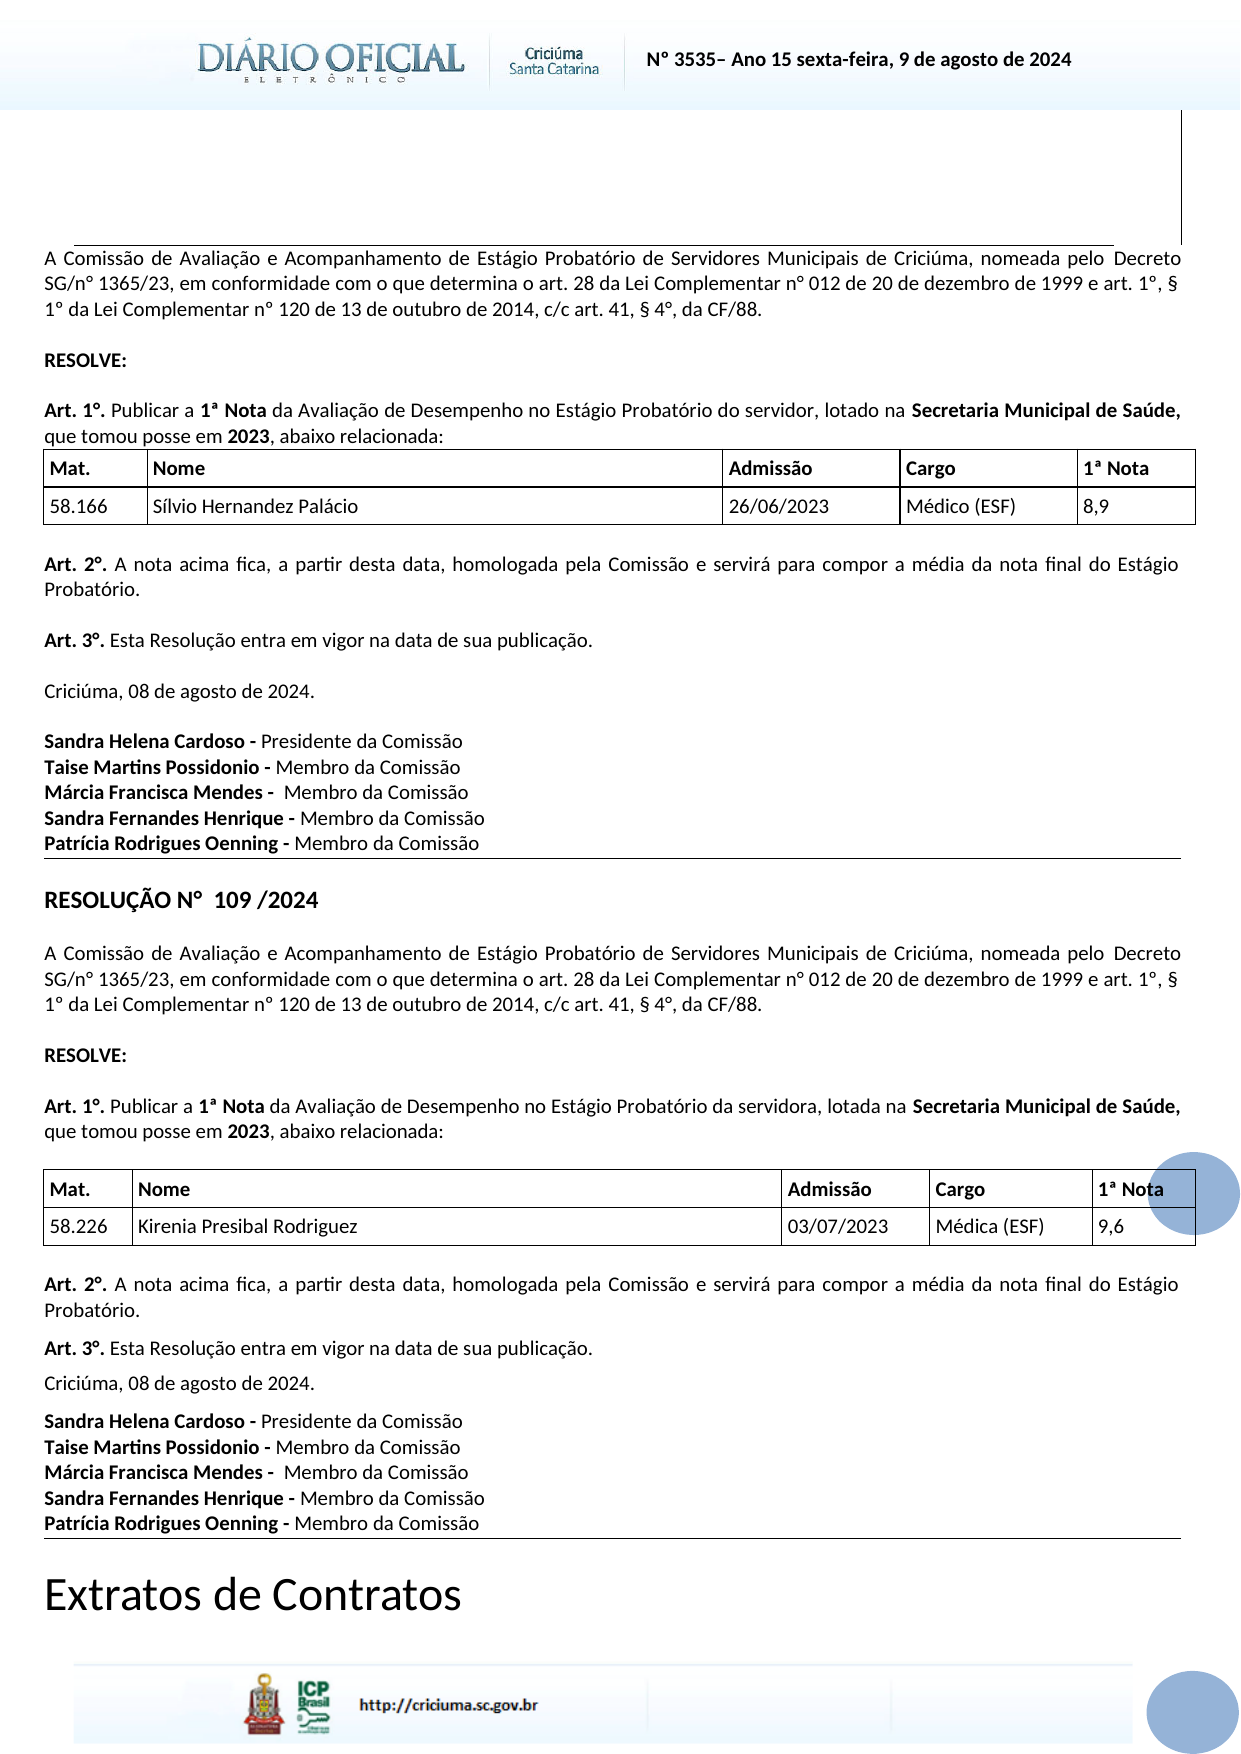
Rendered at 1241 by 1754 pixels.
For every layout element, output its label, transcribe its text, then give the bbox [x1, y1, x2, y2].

table_cell 8,9 [1078, 488, 1195, 524]
text Patrícia Rodrigues Oenning - Membro da Comissão [44, 830, 1181, 858]
text Criciúma, 08 de agosto de 2024. [44, 678, 1181, 703]
table_cell Kirenia Presibal Rodriguez [133, 1208, 781, 1245]
table_header Nome [133, 1170, 781, 1207]
table_cell Médica (ESF) [930, 1208, 1092, 1245]
text Sandra Fernandes Henrique - Membro da Comissão [44, 805, 1181, 830]
table_cell 26/06/2023 [723, 488, 899, 524]
text Criciúma, 08 de agosto de 2024. [44, 1371, 1181, 1396]
text Patrícia Rodrigues Oenning - Membro da Comissão [44, 1510, 1181, 1538]
text A Comissão de Avaliação e Acompanhamento de Estágio Probatório de Servidores Municipais de Criciúma, nomeada pelo Decreto SG/n° 1365/23, em conformidade com o que determina o art. 28 da Lei Complementar n° 012 de 20 de dezembro de 1999 e art. 1º, § 1º da Lei Complementar nº 120 de 13 de outubro de 2014, c/c art. 41, § 4°, da CF/88. [44, 245, 1181, 321]
text RESOLVE: [44, 1042, 1181, 1067]
table_header Cargo [901, 450, 1077, 486]
text Art. 1°. Publicar a 1ª Nota da Avaliação de Desempenho no Estágio Probatório do servidor, lotado na Secretaria Municipal de Saúde, que tomou posse em 2023, abaixo relacionada: [44, 398, 1181, 448]
text Art. 3°. Esta Resolução entra em vigor na data de sua publicação. [44, 627, 1181, 652]
table_cell Médico (ESF) [901, 488, 1077, 524]
table_header Admissão [782, 1170, 929, 1207]
table_cell 03/07/2023 [782, 1208, 929, 1245]
text RESOLVE: [44, 347, 1181, 372]
text Márcia Francisca Mendes - Membro da Comissão [44, 1459, 1181, 1485]
text Sandra Helena Cardoso - Presidente da Comissão [44, 729, 1181, 754]
table_cell 9,6 [1093, 1208, 1195, 1245]
text A Comissão de Avaliação e Acompanhamento de Estágio Probatório de Servidores Municipais de Criciúma, nomeada pelo Decreto SG/n° 1365/23, em conformidade com o que determina o art. 28 da Lei Complementar n° 012 de 20 de dezembro de 1999 e art. 1º, § 1º da Lei Complementar nº 120 de 13 de outubro de 2014, c/c art. 41, § 4°, da CF/88. [44, 940, 1181, 1017]
table_header Mat. [44, 1170, 132, 1207]
table_header Mat. [44, 450, 147, 486]
table_header Nome [148, 450, 722, 486]
text Art. 2°. A nota acima fica, a partir desta data, homologada pela Comissão e servirá para compor a média da nota final do Estágio Probatório. [44, 551, 1181, 602]
text Art. 3°. Esta Resolução entra em vigor na data de sua publicação. [44, 1335, 1181, 1360]
text Art. 2°. A nota acima fica, a partir desta data, homologada pela Comissão e servirá para compor a média da nota final do Estágio Probatório. [44, 1271, 1181, 1322]
text Extratos de Contratos [44, 1564, 1181, 1623]
table_header Cargo [930, 1170, 1092, 1207]
text Sandra Helena Cardoso - Presidente da Comissão [44, 1409, 1181, 1434]
table_cell Sílvio Hernandez Palácio [148, 488, 722, 524]
table_cell 58.226 [44, 1208, 132, 1245]
table_header 1ª Nota [1078, 450, 1195, 486]
table_header Admissão [723, 450, 899, 486]
text Sandra Fernandes Henrique - Membro da Comissão [44, 1485, 1181, 1510]
text Márcia Francisca Mendes - Membro da Comissão [44, 779, 1181, 805]
text Art. 1°. Publicar a 1ª Nota da Avaliação de Desempenho no Estágio Probatório da servidora, lotada na Secretaria Municipal de Saúde, que tomou posse em 2023, abaixo relacionada: [44, 1093, 1181, 1144]
table_header 1ª Nota [1093, 1170, 1155, 1207]
text Taise Martins Possidonio - Membro da Comissão [44, 1434, 1181, 1459]
text Taise Martins Possidonio - Membro da Comissão [44, 754, 1181, 779]
table_cell 58.166 [44, 488, 147, 524]
text RESOLUÇÃO N° 109 /2024 [44, 884, 1181, 915]
